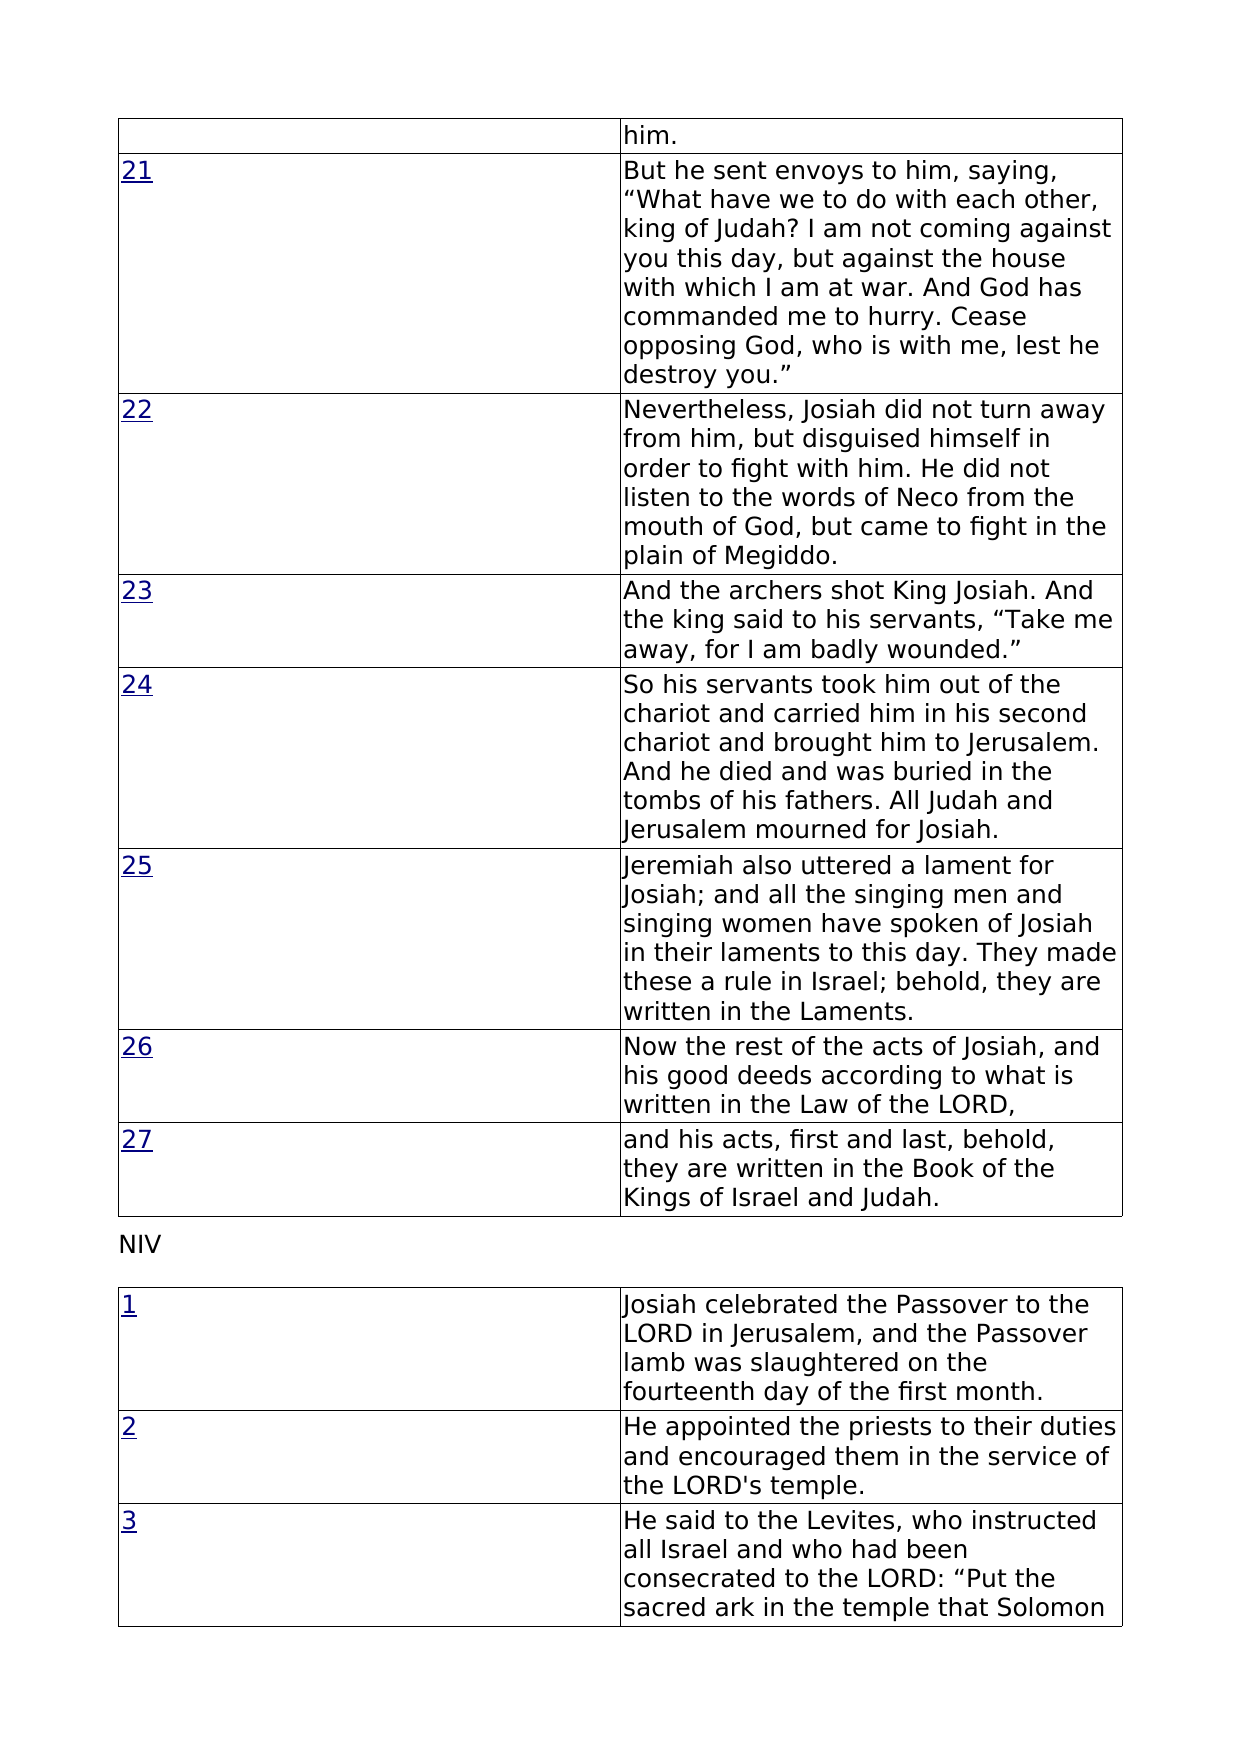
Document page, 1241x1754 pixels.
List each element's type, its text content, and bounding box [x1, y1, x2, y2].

table_cell 22 [119, 394, 620, 573]
table_cell 25 [119, 849, 620, 1029]
table_cell Jeremiah also uttered a lament for Josiah; and all the singing men and singing women have spoken of Josiah in their laments to this day. They made these a rule in Israel; behold, they are written in the Laments. [621, 849, 1122, 1029]
table_cell 27 [119, 1123, 620, 1216]
table_cell So his servants took him out of the chariot and carried him in his second chariot and brought him to Jerusalem. And he died and was buried in the tombs of his fathers. All Judah and Jerusalem mourned for Josiah. [621, 668, 1122, 848]
table_cell 23 [119, 575, 620, 667]
table_header Josiah celebrated the Passover to the LORD in Jerusalem, and the Passover lamb was slaughtered on the fourteenth day of the first month. [621, 1288, 1122, 1409]
table_cell He appointed the priests to their duties and encouraged them in the service of the LORD's temple. [621, 1411, 1122, 1503]
table_cell 3 [119, 1504, 620, 1626]
table_cell Now the rest of the acts of Josiah, and his good deeds according to what is written in the Law of the LORD, [621, 1030, 1122, 1122]
table_cell and his acts, first and last, behold, they are written in the Book of the Kings of Israel and Judah. [621, 1123, 1122, 1216]
text NIV [118, 1231, 1122, 1260]
table_cell [119, 119, 620, 153]
table_cell Nevertheless, Josiah did not turn away from him, but disguised himself in order to fight with him. He did not listen to the words of Neco from the mouth of God, but came to fight in the plain of Megiddo. [621, 394, 1122, 573]
table_cell But he sent envoys to him, saying, “What have we to do with each other, king of Judah? I am not coming against you this day, but against the house with which I am at war. And God has commanded me to hurry. Cease opposing God, who is with me, lest he destroy you.” [621, 154, 1122, 392]
table_cell 24 [119, 668, 620, 848]
table_cell 26 [119, 1030, 620, 1122]
table_cell 2 [119, 1411, 620, 1503]
table_cell He said to the Levites, who instructed all Israel and who had been consecrated to the LORD: “Put the sacred ark in the temple that Solomon [621, 1504, 1122, 1626]
table_cell And the archers shot King Josiah. And the king said to his servants, “Take me away, for I am badly wounded.” [621, 575, 1122, 667]
table_header 1 [119, 1288, 620, 1409]
table_cell 21 [119, 154, 620, 392]
table_cell him. [621, 119, 1122, 153]
